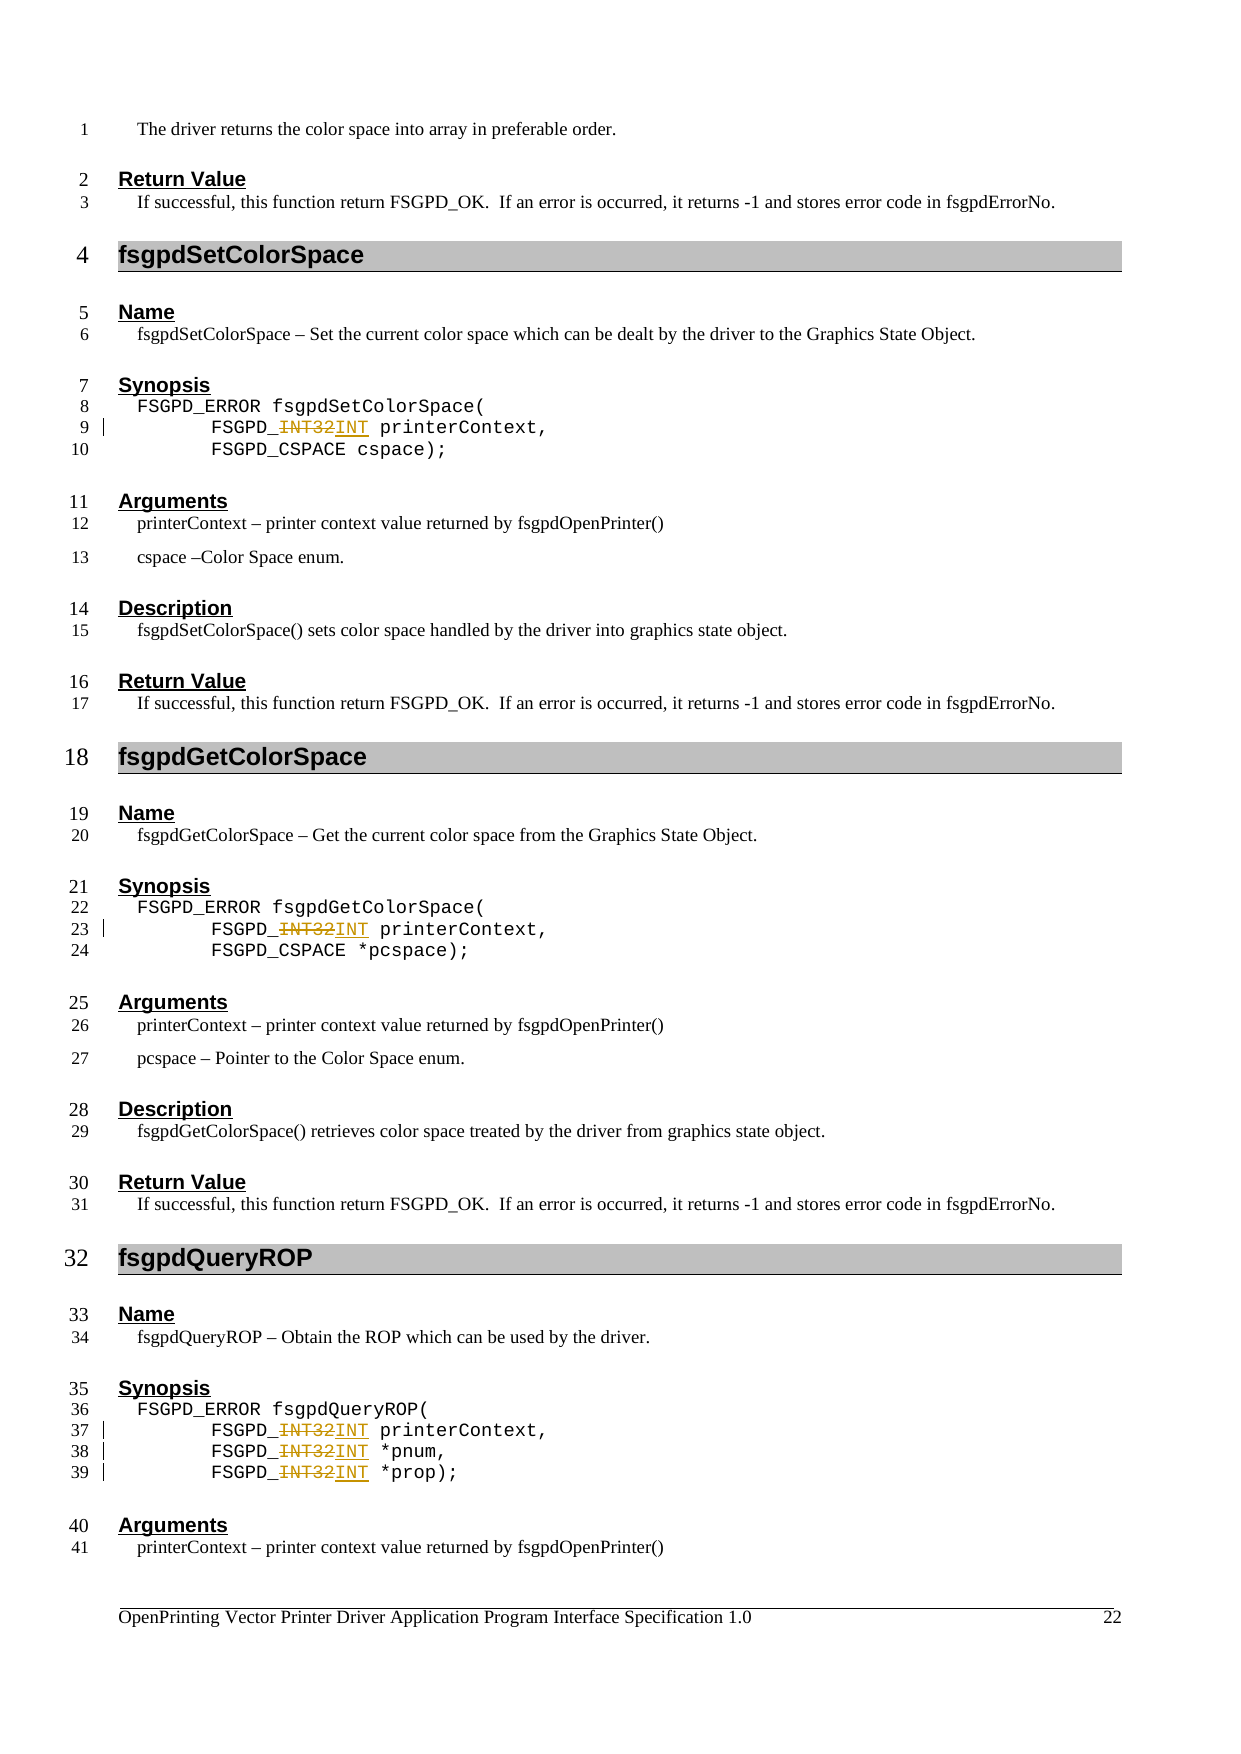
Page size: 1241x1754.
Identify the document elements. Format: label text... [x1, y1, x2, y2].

subtitle Arguments [118, 991, 1122, 1014]
text If successful, this function return FSGPD_OK. If an error is occurred, it returns -1 and stores error code in fsgpdErrorNo. [137, 692, 1103, 713]
text fsgpdGetColorSpace() retrieves color space treated by the driver from graphics state object. [137, 1121, 1103, 1141]
subtitle Name [118, 301, 1122, 324]
text fsgpdSetColorSpace – Set the current color space which can be dealt by the driver to the Graphics State Object. [137, 324, 1103, 344]
subtitle Arguments [118, 490, 1122, 513]
text FSGPD_ERROR fsgpdQueryROP( FSGPD_INT printerContext, FSGPD_INT *pnum, FSGPD_INT *prop); [137, 1399, 1103, 1484]
text fsgpdGetColorSpace – Get the current color space from the Graphics State Object. [137, 825, 1103, 846]
text fsgpdSetColorSpace() sets color space handled by the driver into graphics state object. [137, 619, 1103, 640]
text cspace –Color Space enum. [137, 546, 1103, 567]
subtitle Return Value [118, 669, 1122, 692]
subtitle Description [118, 596, 1122, 619]
subtitle Return Value [118, 1171, 1122, 1194]
subtitle fsgpdGetColorSpace [118, 742, 1122, 773]
subtitle fsgpdSetColorSpace [118, 241, 1122, 271]
text printerContext – printer context value returned by fsgpdOpenPrinter() [137, 1014, 1103, 1035]
text If successful, this function return FSGPD_OK. If an error is occurred, it returns -1 and stores error code in fsgpdErrorNo. [137, 1194, 1103, 1214]
subtitle Synopsis [118, 374, 1122, 397]
text The driver returns the color space into array in preferable order. [137, 118, 1103, 139]
subtitle Name [118, 802, 1122, 825]
subtitle Synopsis [118, 1376, 1122, 1399]
text printerContext – printer context value returned by fsgpdOpenPrinter() [137, 513, 1103, 534]
subtitle Synopsis [118, 875, 1122, 898]
text printerContext – printer context value returned by fsgpdOpenPrinter() [137, 1537, 1103, 1557]
text FSGPD_ERROR fsgpdGetColorSpace( FSGPD_INT printerContext, FSGPD_CSPACE *pcspace); [137, 898, 1103, 962]
subtitle Arguments [118, 1513, 1122, 1537]
text FSGPD_ERROR fsgpdSetColorSpace( FSGPD_INT printerContext, FSGPD_CSPACE cspace); [137, 397, 1103, 461]
subtitle fsgpdQueryROP [118, 1244, 1122, 1274]
text fsgpdQueryROP – Obtain the ROP which can be used by the driver. [137, 1326, 1103, 1347]
text pcspace – Pointer to the Color Space enum. [137, 1047, 1103, 1068]
subtitle Description [118, 1097, 1122, 1121]
subtitle Name [118, 1303, 1122, 1326]
text If successful, this function return FSGPD_OK. If an error is occurred, it returns -1 and stores error code in fsgpdErrorNo. [137, 191, 1103, 212]
subtitle Return Value [118, 168, 1122, 191]
